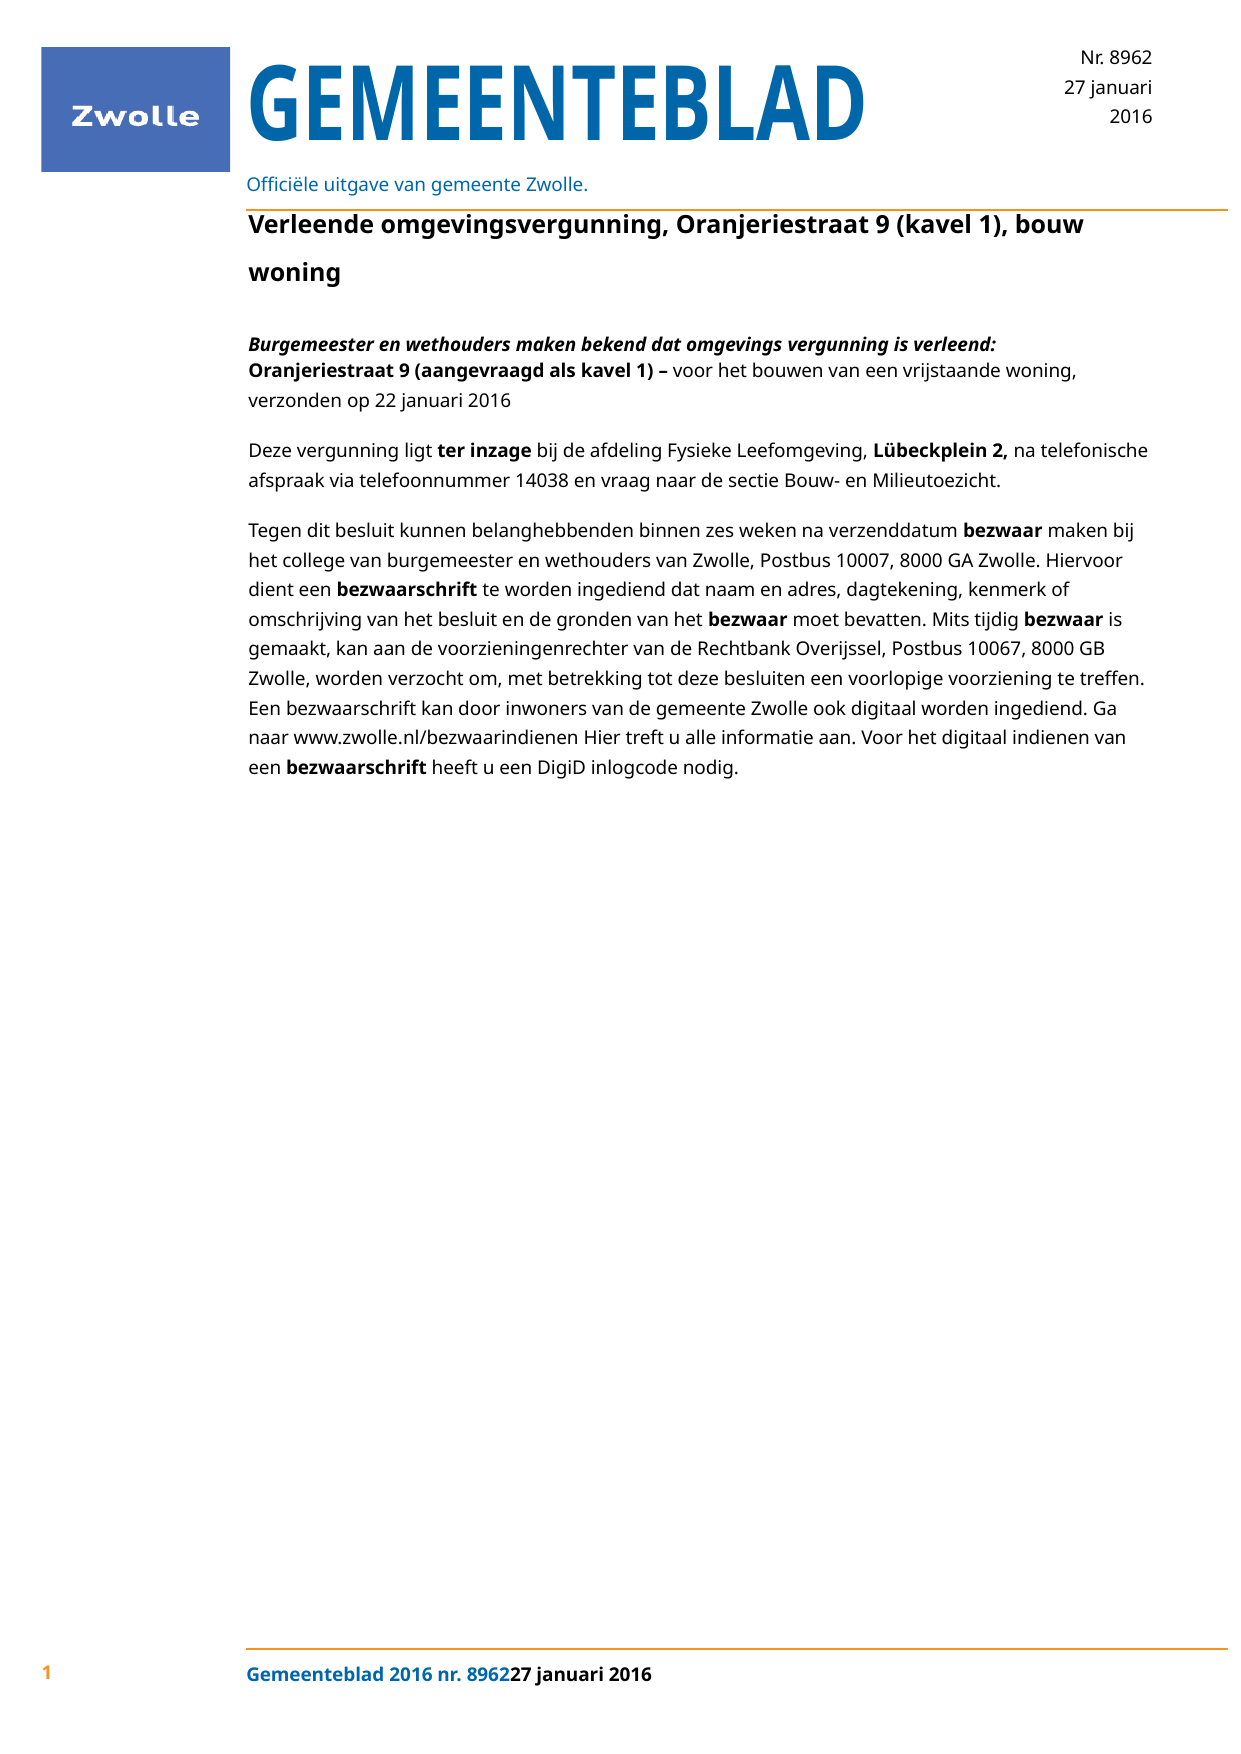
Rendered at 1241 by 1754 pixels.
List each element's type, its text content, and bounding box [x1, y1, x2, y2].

text Verleende omgevingsvergunning, Oranjeriestraat 9 (kavel 1), bouw woning [248, 211, 1152, 288]
text Deze vergunning ligt ter inzage bij de afdeling Fysieke Leefomgeving, Lübeckplein 2, na telefonische afspraak via telefoonnummer 14038 en vraag naar de sectie Bouw- en Milieutoezicht. [248, 437, 1152, 492]
text Burgemeester en wethouders maken bekend dat omgevings vergunning is verleend: [248, 331, 1152, 357]
text Oranjeriestraat 9 (aangevraagd als kavel 1) – voor het bouwen van een vrijstaande woning, verzonden op 22 januari 2016 [248, 357, 1152, 412]
text Tegen dit besluit kunnen belanghebbenden binnen zes weken na verzenddatum bezwaar maken bij het college van burgemeester en wethouders van Zwolle, Postbus 10007, 8000 GA Zwolle. Hiervoor dient een bezwaarschrift te worden ingediend dat naam en adres, dagtekening, kenmerk of omschrijving van het besluit en de gronden van het bezwaar moet bevatten. Mits tijdig bezwaar is gemaakt, kan aan de voorzieningenrechter van de Rechtbank Overijssel, Postbus 10067, 8000 GB Zwolle, worden verzocht om, met betrekking tot deze besluiten een voorlopige voorziening te treffen. Een bezwaarschrift kan door inwoners van de gemeente Zwolle ook digitaal worden ingediend. Ga naar www.zwolle.nl/bezwaarindienen Hier treft u alle informatie aan. Voor het digitaal indienen van een bezwaarschrift heeft u een DigiD inlogcode nodig. [248, 517, 1152, 779]
picture [41, 47, 231, 172]
